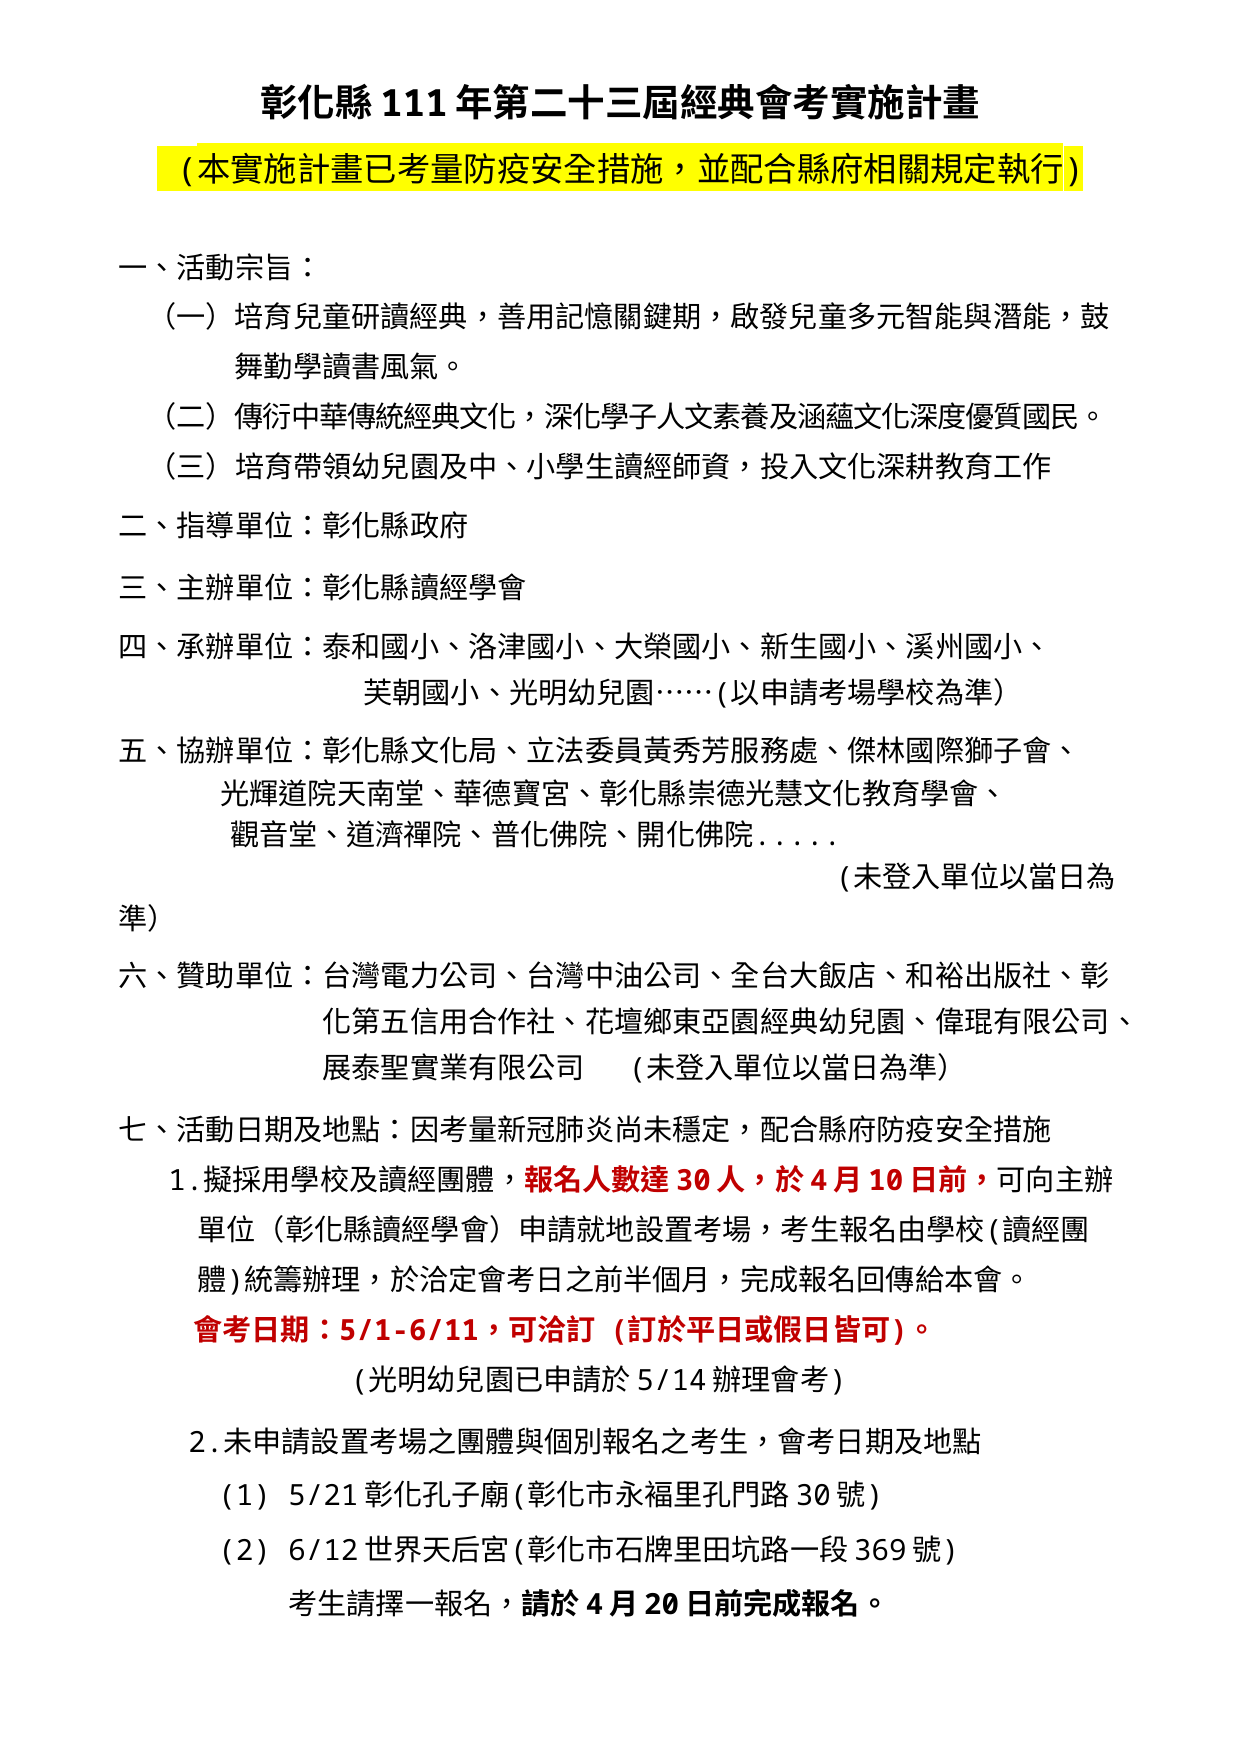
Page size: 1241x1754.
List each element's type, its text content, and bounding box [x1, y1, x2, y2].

text 1.擬採用學校及讀經團體，報名人數達30人，於4月10日前，可向主辦單位（彰化縣讀經學會）申請就地設置考場，考生報名由學校(讀經團體)統籌辦理，於洽定會考日之前半個月，完成報名回傳給本會。 [168, 1150, 1122, 1300]
text 七、活動日期及地點：因考量新冠肺炎尚未穩定，配合縣府防疫安全措施 [118, 1100, 1122, 1150]
text 一、活動宗旨： [118, 242, 1122, 287]
text 三、主辦單位：彰化縣讀經學會 [118, 558, 1122, 608]
text 光輝道院天南堂、華德寶宮、彰化縣崇德光慧文化教育學會、 [118, 771, 1122, 812]
text 四、承辦單位：泰和國小、洛津國小、大榮國小、新生國小、溪州國小、 [118, 621, 1122, 667]
text 2.未申請設置考場之團體與個別報名之考生，會考日期及地點 [118, 1412, 1122, 1462]
text 五、協辦單位：彰化縣文化局、立法委員黃秀芳服務處、傑林國際獅子會、 [118, 725, 1122, 771]
text （三）培育帶領幼兒園及中、小學生讀經師資，投入文化深耕教育工作 [118, 437, 1122, 487]
text (2) 6/12世界天后宮(彰化市石牌里田坑路一段369號) [218, 1517, 1122, 1571]
text 二、指導單位：彰化縣政府 [118, 500, 1122, 546]
text 觀音堂、道濟禪院、普化佛院、開化佛院..... [131, 812, 1122, 854]
text 芙朝國小、光明幼兒園……(以申請考場學校為準） [118, 667, 1122, 712]
text (光明幼兒園已申請於5/14辦理會考) [193, 1350, 1122, 1400]
text （一）培育兒童研讀經典，善用記憶關鍵期，啟發兒童多元智能與潛能，鼓舞勤學讀書風氣。 [147, 287, 1122, 387]
text 彰化縣111年第二十三屆經典會考實施計畫 [118, 75, 1122, 127]
text 六、贊助單位：台灣電力公司、台灣中油公司、全台大飯店、和裕出版社、彰化第五信用合作社、花壇鄉東亞園經典幼兒園、偉琨有限公司、展泰聖實業有限公司 (未登入單位以當日為準） [118, 950, 1122, 1087]
text (1) 5/21彰化孔子廟(彰化市永褔里孔門路30號) [218, 1462, 1122, 1517]
text 考生請擇一報名，請於4月20日前完成報名。 [218, 1571, 1122, 1625]
text (本實施計畫已考量防疫安全措施，並配合縣府相關規定執行) [118, 139, 1122, 192]
text 會考日期：5/1-6/11，可洽訂 (訂於平日或假日皆可)。 [193, 1300, 1122, 1350]
text （二）傳衍中華傳統經典文化，深化學子人文素養及涵蘊文化深度優質國民。 [147, 387, 1122, 437]
text (未登入單位以當日為準） [118, 854, 1122, 937]
